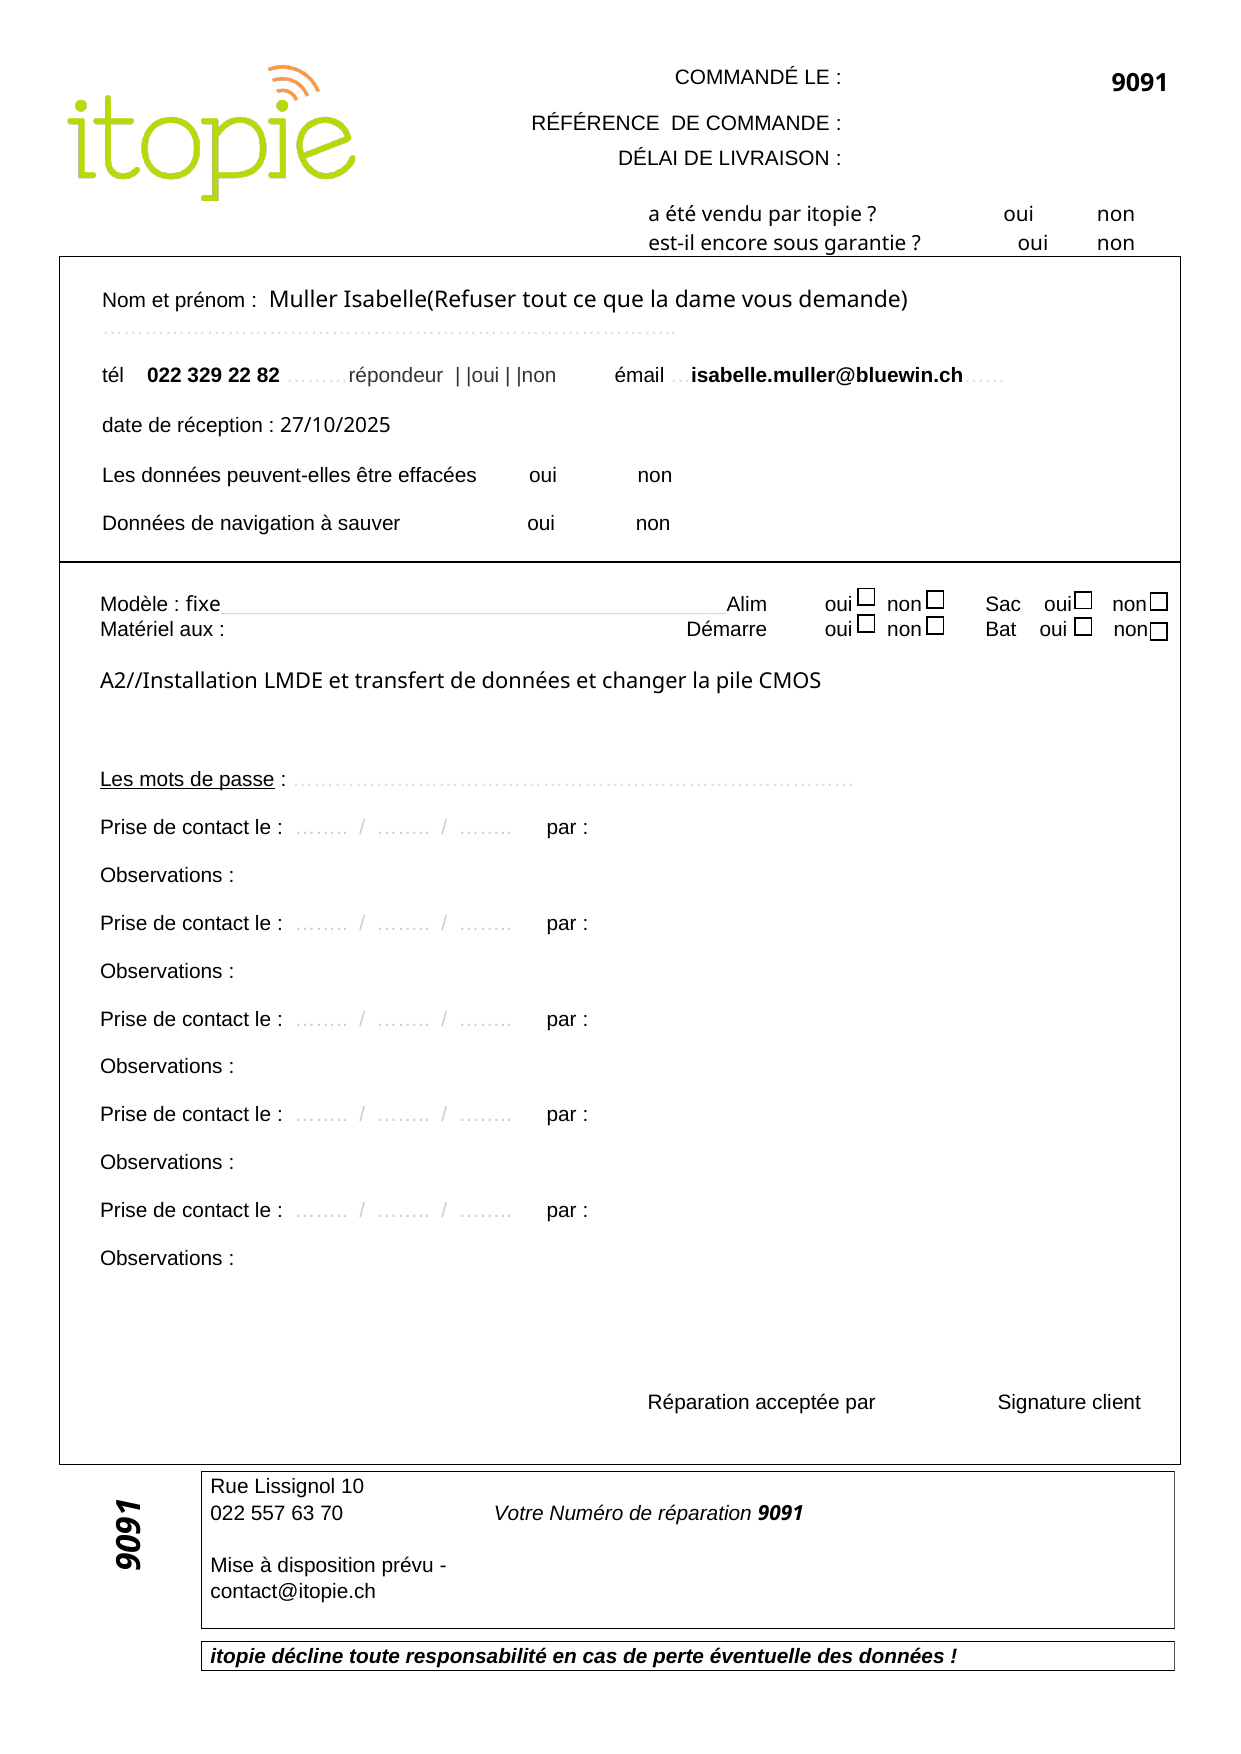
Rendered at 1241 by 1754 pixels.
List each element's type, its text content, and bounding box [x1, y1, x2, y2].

text Données de navigation à sauver oui non [60, 508, 1180, 535]
table_header 9091 [847, 59, 1180, 104]
table_header Rue Lissignol 10 022 557 63 70 Votre Numéro de réparation 9091 Mise à disposition prévu - contact@itopie.ch [195, 1465, 1180, 1635]
table_header 9091 [59, 1465, 195, 1677]
text Réparation acceptée par Signature client [60, 1387, 1180, 1414]
text Prise de contact le : …….. / …….. / …….. par : [60, 1195, 1180, 1222]
text Modèle : fixe Alim oui non Sac oui non [879, 586, 925, 614]
text Observations : [60, 1147, 1180, 1174]
text Les données peuvent-elles être effacées oui non [60, 460, 1180, 487]
table_cell [847, 140, 1180, 175]
text Modèle : fixe Alim oui non Sac oui non [948, 586, 1180, 614]
text est-il encore sous garantie ? oui non [59, 228, 1181, 256]
text Prise de contact le : …….. / …….. / …….. par : [60, 1003, 1180, 1030]
picture [67, 65, 356, 201]
text Observations : [60, 1051, 1180, 1078]
text Matériel aux : Démarre oui non Bat oui non [60, 614, 1180, 641]
text Nom et prénom : Muller Isabelle(Refuser tout ce que la dame vous demande)……………………………………………………………………….. [60, 280, 1180, 338]
text Observations : [60, 1243, 1180, 1270]
text Prise de contact le : …….. / …….. / …….. par : [60, 1099, 1180, 1126]
text A2//Installation LMDE et transfert de données et changer la pile CMOS [60, 662, 1180, 695]
table_cell itopie décline toute responsabilité en cas de perte éventuelle des données ! [195, 1635, 1180, 1677]
text Prise de contact le : …….. / …….. / …….. par : [60, 812, 1180, 839]
text date de réception : 27/10/2025 [60, 407, 1180, 439]
table_cell [847, 105, 1180, 140]
text Les mots de passe : ……………………………………………………………………… [60, 764, 1180, 791]
text Observations : [60, 859, 1180, 887]
text a été vendu par itopie ? oui non [59, 199, 1181, 228]
text tél 022 329 22 82 ………répondeur | |oui | |non émail …isabelle.muller@bluewin.ch…… [60, 359, 1180, 386]
table_header COMMANDÉ LE : [490, 59, 847, 104]
text Observations : [60, 955, 1180, 982]
table_cell RÉFÉRENCE DE COMMANDE : [490, 105, 847, 140]
text Prise de contact le : …….. / …….. / …….. par : [60, 907, 1180, 934]
text Modèle : fixe Alim oui non Sac oui non [60, 586, 856, 614]
table_cell DÉLAI DE LIVRAISON : [490, 140, 847, 175]
